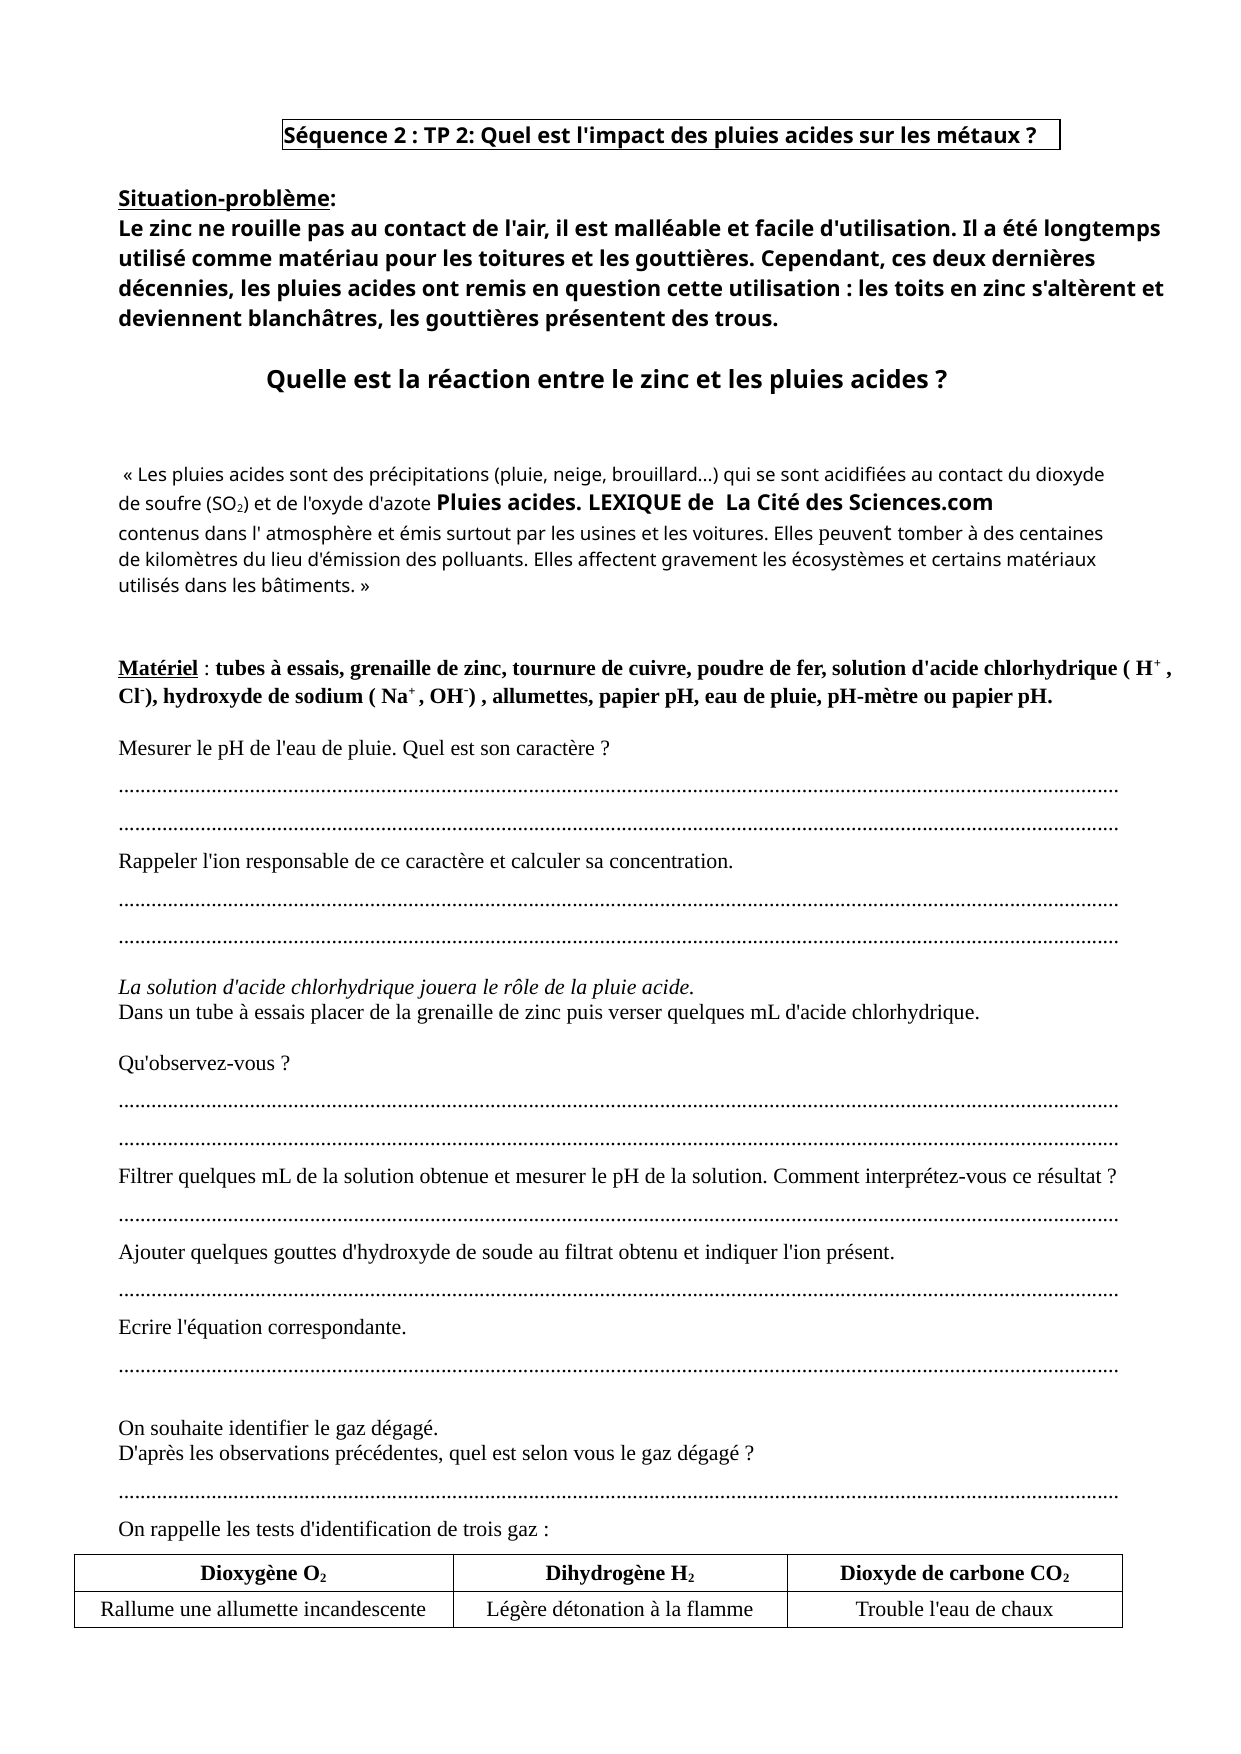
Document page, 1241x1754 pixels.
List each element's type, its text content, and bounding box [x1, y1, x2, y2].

text ....................................................................................................................................................................................... [118, 1201, 1122, 1226]
table_header Dioxygène O2 [75, 1555, 453, 1591]
table_header [1154, 598, 1226, 629]
text Situation-problème: [118, 183, 1189, 213]
text On souhaite identifier le gaz dégagé. [118, 1415, 1122, 1440]
table_cell Trouble l'eau de chaux [788, 1592, 1122, 1627]
table_cell Rallume une allumette incandescente [75, 1592, 453, 1627]
text ....................................................................................................................................................................................... [118, 923, 1122, 949]
text Filtrer quelques mL de la solution obtenue et mesurer le pH de la solution. Comment interprétez-vous ce résultat ? [118, 1163, 1122, 1188]
table_header Dihydrogène H2 [454, 1555, 787, 1591]
text D'après les observations précédentes, quel est selon vous le gaz dégagé ? [118, 1440, 1122, 1466]
table_header [14, 598, 1154, 629]
text Séquence 2 : TP 2: Quel est l'impact des pluies acides sur les métaux ? [283, 120, 1059, 148]
text Dans un tube à essais placer de la grenaille de zinc puis verser quelques mL d'acide chlorhydrique. [118, 999, 1122, 1024]
text ....................................................................................................................................................................................... [118, 810, 1122, 835]
text La solution d'acide chlorhydrique jouera le rôle de la pluie acide. [118, 974, 1122, 999]
text Matériel : tubes à essais, grenaille de zinc, tournure de cuivre, poudre de fer, solution d'acide chlorhydrique ( H+ , Cl-), hydroxyde de sodium ( Na+ , OH-) , allumettes, papier pH, eau de pluie, pH-mètre ou papier pH. [118, 655, 1213, 709]
text ....................................................................................................................................................................................... [118, 886, 1122, 911]
table_cell [14, 629, 1226, 655]
text On rappelle les tests d'identification de trois gaz : [118, 1516, 1122, 1541]
table_cell Légère détonation à la flamme [454, 1592, 787, 1627]
text ....................................................................................................................................................................................... [118, 1125, 1122, 1150]
text Mesurer le pH de l'eau de pluie. Quel est son caractère ? [118, 734, 1122, 760]
text Quelle est la réaction entre le zinc et les pluies acides ? [192, 362, 1189, 396]
text contenus dans l' atmosphère et émis surtout par les usines et les voitures. Elles peuvent tomber à des centaines de kilomètres du lieu d'émission des polluants. Elles affectent gravement les écosystèmes et certains matériaux utilisés dans les bâtiments. » [118, 517, 1122, 597]
text Ecrire l'équation correspondante. [118, 1314, 1122, 1339]
text ....................................................................................................................................................................................... [118, 1352, 1122, 1377]
text Le zinc ne rouille pas au contact de l'air, il est malléable et facile d'utilisation. Il a été longtemps utilisé comme matériau pour les toitures et les gouttières. Cependant, ces deux dernières décennies, les pluies acides ont remis en question cette utilisation : les toits en zinc s'altèrent et deviennent blanchâtres, les gouttières présentent des trous. [118, 213, 1189, 332]
text Ajouter quelques gouttes d'hydroxyde de soude au filtrat obtenu et indiquer l'ion présent. [118, 1239, 1122, 1264]
text Rappeler l'ion responsable de ce caractère et calculer sa concentration. [118, 848, 1122, 873]
table_header Dioxyde de carbone CO2 [788, 1555, 1122, 1591]
text ....................................................................................................................................................................................... [118, 1087, 1122, 1113]
text ....................................................................................................................................................................................... [118, 772, 1122, 797]
text ....................................................................................................................................................................................... [118, 1478, 1122, 1503]
text « Les pluies acides sont des précipitations (pluie, neige, brouillard...) qui se sont acidifiées au contact du dioxyde de soufre (SO2) et de l'oxyde d'azote Pluies acides. LEXIQUE de La Cité des Sciences.com [118, 461, 1118, 517]
text ....................................................................................................................................................................................... [118, 1276, 1122, 1302]
table_header [118, 396, 1122, 461]
text Qu'observez-vous ? [118, 1049, 1122, 1075]
